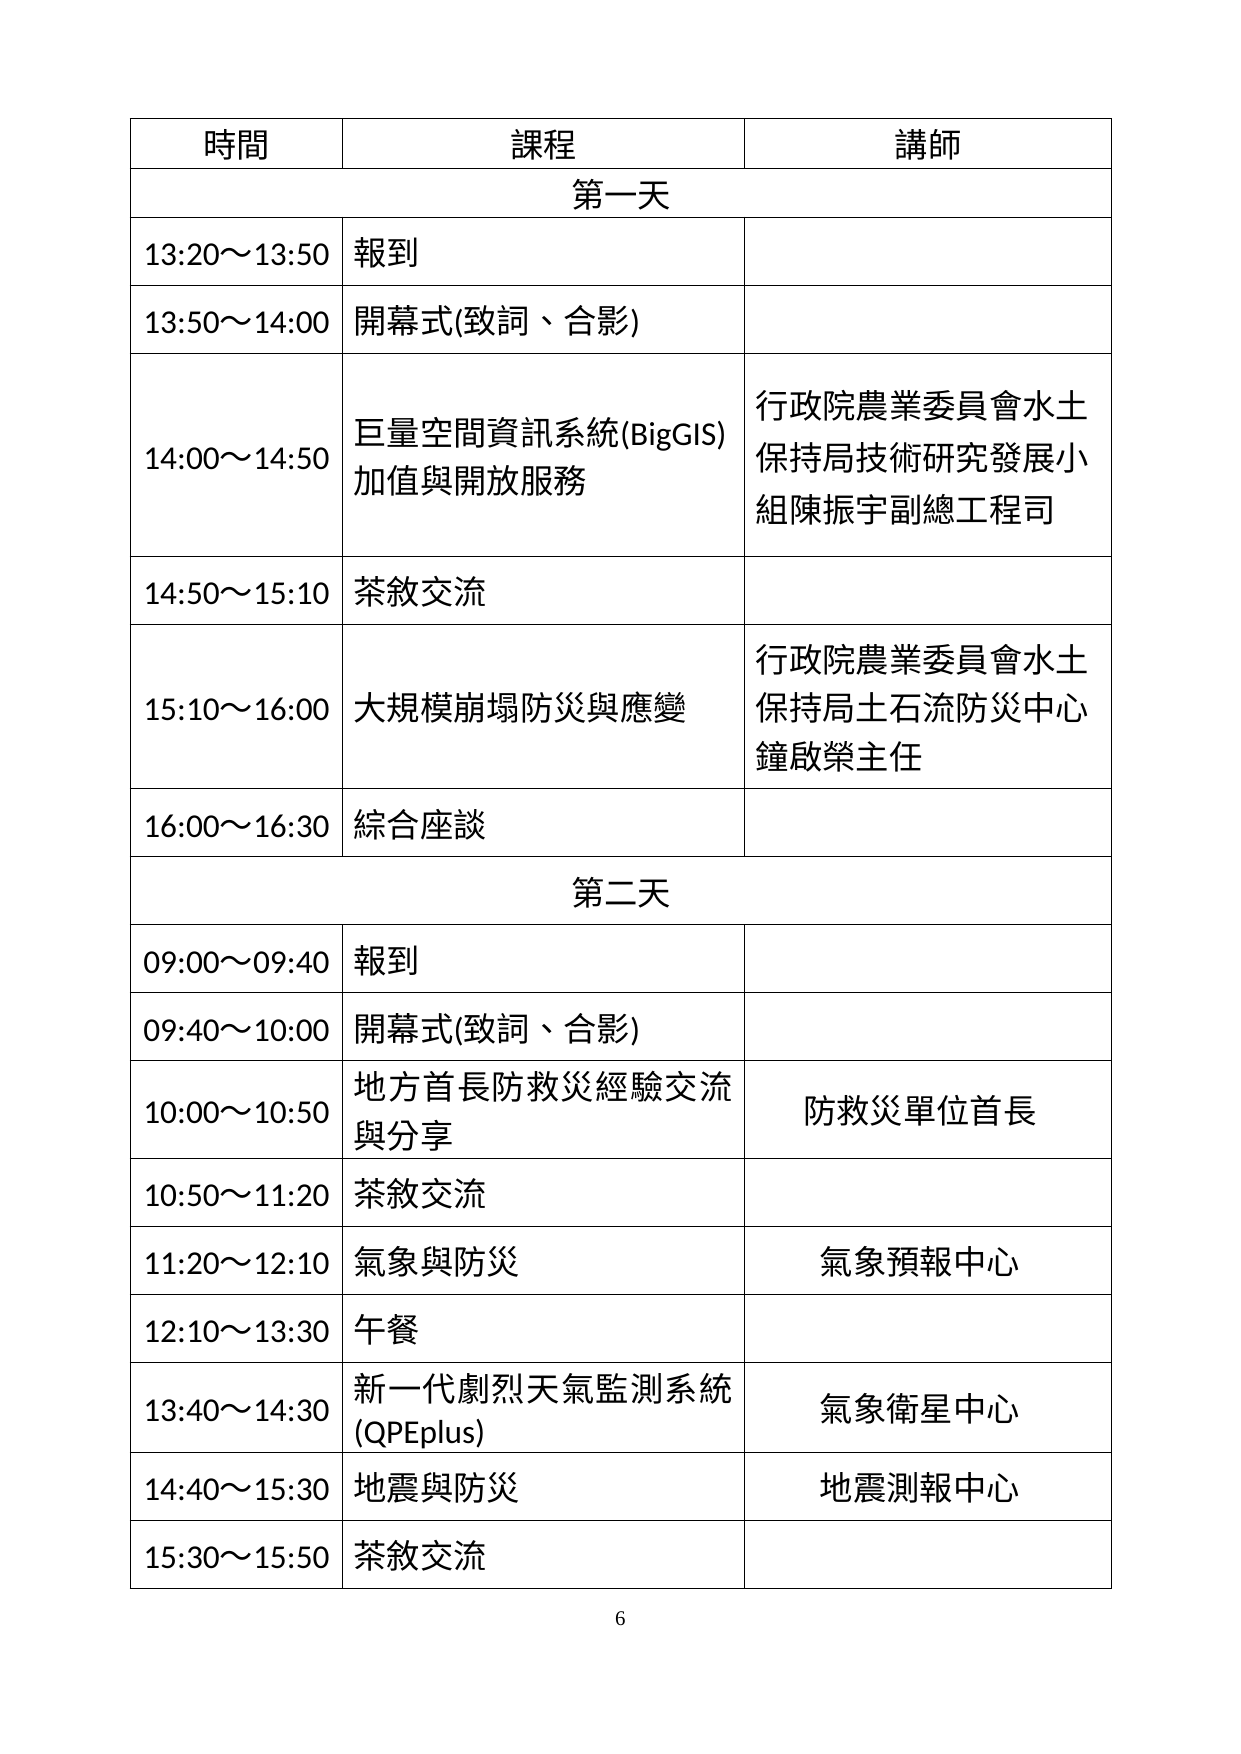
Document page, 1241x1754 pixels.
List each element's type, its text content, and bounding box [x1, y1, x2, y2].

table_cell 行政院農業委員會水土保持局技術研究發展小組陳振宇副總工程司 [745, 354, 1111, 556]
table_cell [745, 557, 1111, 623]
table_cell 09:00～09:40 [131, 925, 342, 992]
table_cell 地震與防災 [343, 1453, 744, 1520]
table_cell 15:30～15:50 [131, 1521, 342, 1588]
table_cell [745, 993, 1111, 1060]
table_cell 14:50～15:10 [131, 557, 342, 623]
table_cell [745, 1521, 1111, 1588]
table_cell 09:40～10:00 [131, 993, 342, 1060]
table_cell [745, 789, 1111, 856]
table_cell 茶敘交流 [343, 1159, 744, 1226]
table_cell 地震測報中心 [745, 1453, 1111, 1520]
table_cell 大規模崩塌防災與應變 [343, 625, 744, 788]
table_cell 防救災單位首長 [745, 1061, 1111, 1158]
table_cell [745, 286, 1111, 353]
table_cell 氣象衛星中心 [745, 1363, 1111, 1452]
table_cell [745, 218, 1111, 285]
table_cell 報到 [343, 925, 744, 992]
table_cell [745, 1295, 1111, 1362]
table_cell [745, 1159, 1111, 1226]
table_cell 報到 [343, 218, 744, 285]
table_cell 新一代劇烈天氣監測系統(QPEplus) [343, 1363, 744, 1452]
table_cell 13:20～13:50 [131, 218, 342, 285]
table_header 講師 [745, 119, 1111, 167]
table_cell 開幕式(致詞、合影) [343, 993, 744, 1060]
table_cell 地方首長防救災經驗交流與分享 [343, 1061, 744, 1158]
table_cell 氣象與防災 [343, 1227, 744, 1294]
table_cell 綜合座談 [343, 789, 744, 856]
table_cell 第一天 [131, 169, 1111, 217]
table_cell 15:10～16:00 [131, 625, 342, 788]
table_cell 午餐 [343, 1295, 744, 1362]
table_cell 開幕式(致詞、合影) [343, 286, 744, 353]
table_cell 13:40～14:30 [131, 1363, 342, 1452]
table_cell 茶敘交流 [343, 1521, 744, 1588]
table_cell 14:00～14:50 [131, 354, 342, 556]
table_cell 10:50～11:20 [131, 1159, 342, 1226]
table_cell 14:40～15:30 [131, 1453, 342, 1520]
table_cell 12:10～13:30 [131, 1295, 342, 1362]
table_cell [745, 925, 1111, 992]
table_cell 行政院農業委員會水土保持局土石流防災中心鐘啟榮主任 [745, 625, 1111, 788]
table_cell 巨量空間資訊系統(BigGIS)加值與開放服務 [343, 354, 744, 556]
table_header 時間 [131, 119, 342, 167]
table_cell 16:00～16:30 [131, 789, 342, 856]
table_cell 第二天 [131, 857, 1111, 924]
table_header 課程 [343, 119, 744, 167]
table_cell 11:20～12:10 [131, 1227, 342, 1294]
table_cell 茶敘交流 [343, 557, 744, 623]
table_cell 13:50～14:00 [131, 286, 342, 353]
table_cell 氣象預報中心 [745, 1227, 1111, 1294]
table_cell 10:00～10:50 [131, 1061, 342, 1158]
